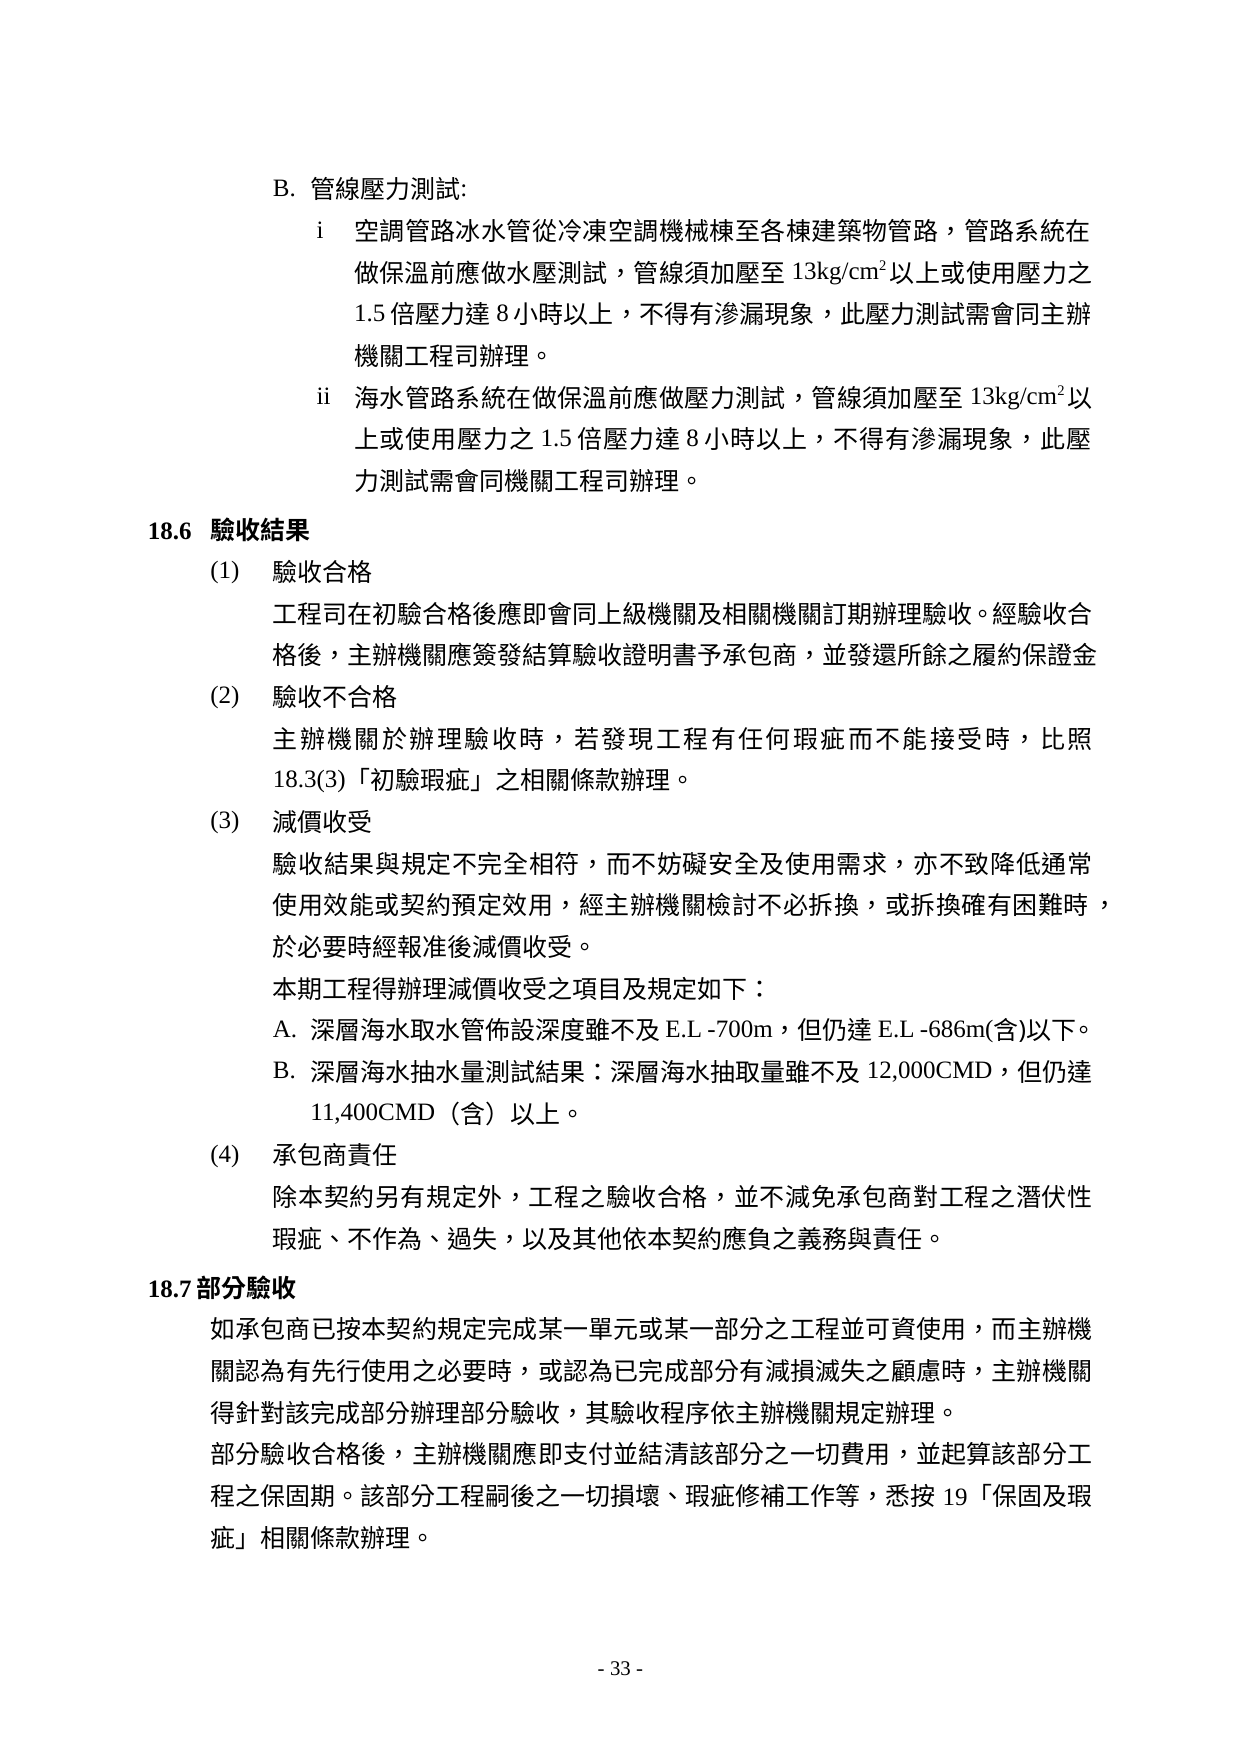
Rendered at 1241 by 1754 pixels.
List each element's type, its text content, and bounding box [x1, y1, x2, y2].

text 工程司在初驗合格後應即會同上級機關及相關機關訂期辦理驗收。經驗收合格後，主辦機關應簽發結算驗收證明書予承包商，並發還所餘之履約保證金。 [273, 589, 1092, 672]
subtitle 18.6 驗收結果 [148, 505, 1092, 547]
text 本期工程得辦理減價收受之項目及規定如下： [273, 964, 1092, 1005]
text (2) 驗收不合格 [210, 672, 1092, 714]
text 驗收結果與規定不完全相符，而不妨礙安全及使用需求，亦不致降低通常使用效能或契約預定效用，經主辦機關檢討不必拆換，或拆換確有困難時，於必要時經報准後減價收受。 [273, 839, 1092, 964]
text B. 管線壓力測試: [273, 164, 1092, 206]
text (3) 減價收受 [210, 797, 1092, 839]
text B. 深層海水抽水量測試結果：深層海水抽取量雖不及12,000CMD，但仍達11,400CMD（含）以上。 [273, 1047, 1092, 1130]
text (1) 驗收合格 [210, 547, 1092, 589]
text ii 海水管路系統在做保溫前應做壓力測試，管線須加壓至13kg/cm2以上或使用壓力之1.5倍壓力達8小時以上，不得有滲漏現象，此壓力測試需會同機關工程司辦理。 [316, 373, 1092, 498]
text 除本契約另有規定外，工程之驗收合格，並不減免承包商對工程之潛伏性瑕疵、不作為、過失，以及其他依本契約應負之義務與責任。 [273, 1172, 1092, 1255]
text (4) 承包商責任 [210, 1130, 1092, 1172]
subtitle 18.7部分驗收 [148, 1263, 1092, 1304]
text i 空調管路冰水管從冷凍空調機械棟至各棟建築物管路，管路系統在做保溫前應做水壓測試，管線須加壓至13kg/cm2以上或使用壓力之1.5倍壓力達8小時以上，不得有滲漏現象，此壓力測試需會同主辦機關工程司辦理。 [316, 206, 1092, 373]
text 主辦機關於辦理驗收時，若發現工程有任何瑕疵而不能接受時，比照18.3(3)「初驗瑕疵」之相關條款辦理。 [273, 714, 1092, 797]
text A. 深層海水取水管佈設深度雖不及E.L -700m，但仍達E.L -686m(含)以下。 [273, 1005, 1092, 1047]
text 如承包商已按本契約規定完成某一單元或某一部分之工程並可資使用，而主辦機關認為有先行使用之必要時，或認為已完成部分有減損滅失之顧慮時，主辦機關得針對該完成部分辦理部分驗收，其驗收程序依主辦機關規定辦理。 [210, 1304, 1092, 1429]
text 部分驗收合格後，主辦機關應即支付並結清該部分之一切費用，並起算該部分工程之保固期。該部分工程嗣後之一切損壞、瑕疵修補工作等，悉按19「保固及瑕疵」相關條款辦理。 [210, 1429, 1092, 1554]
